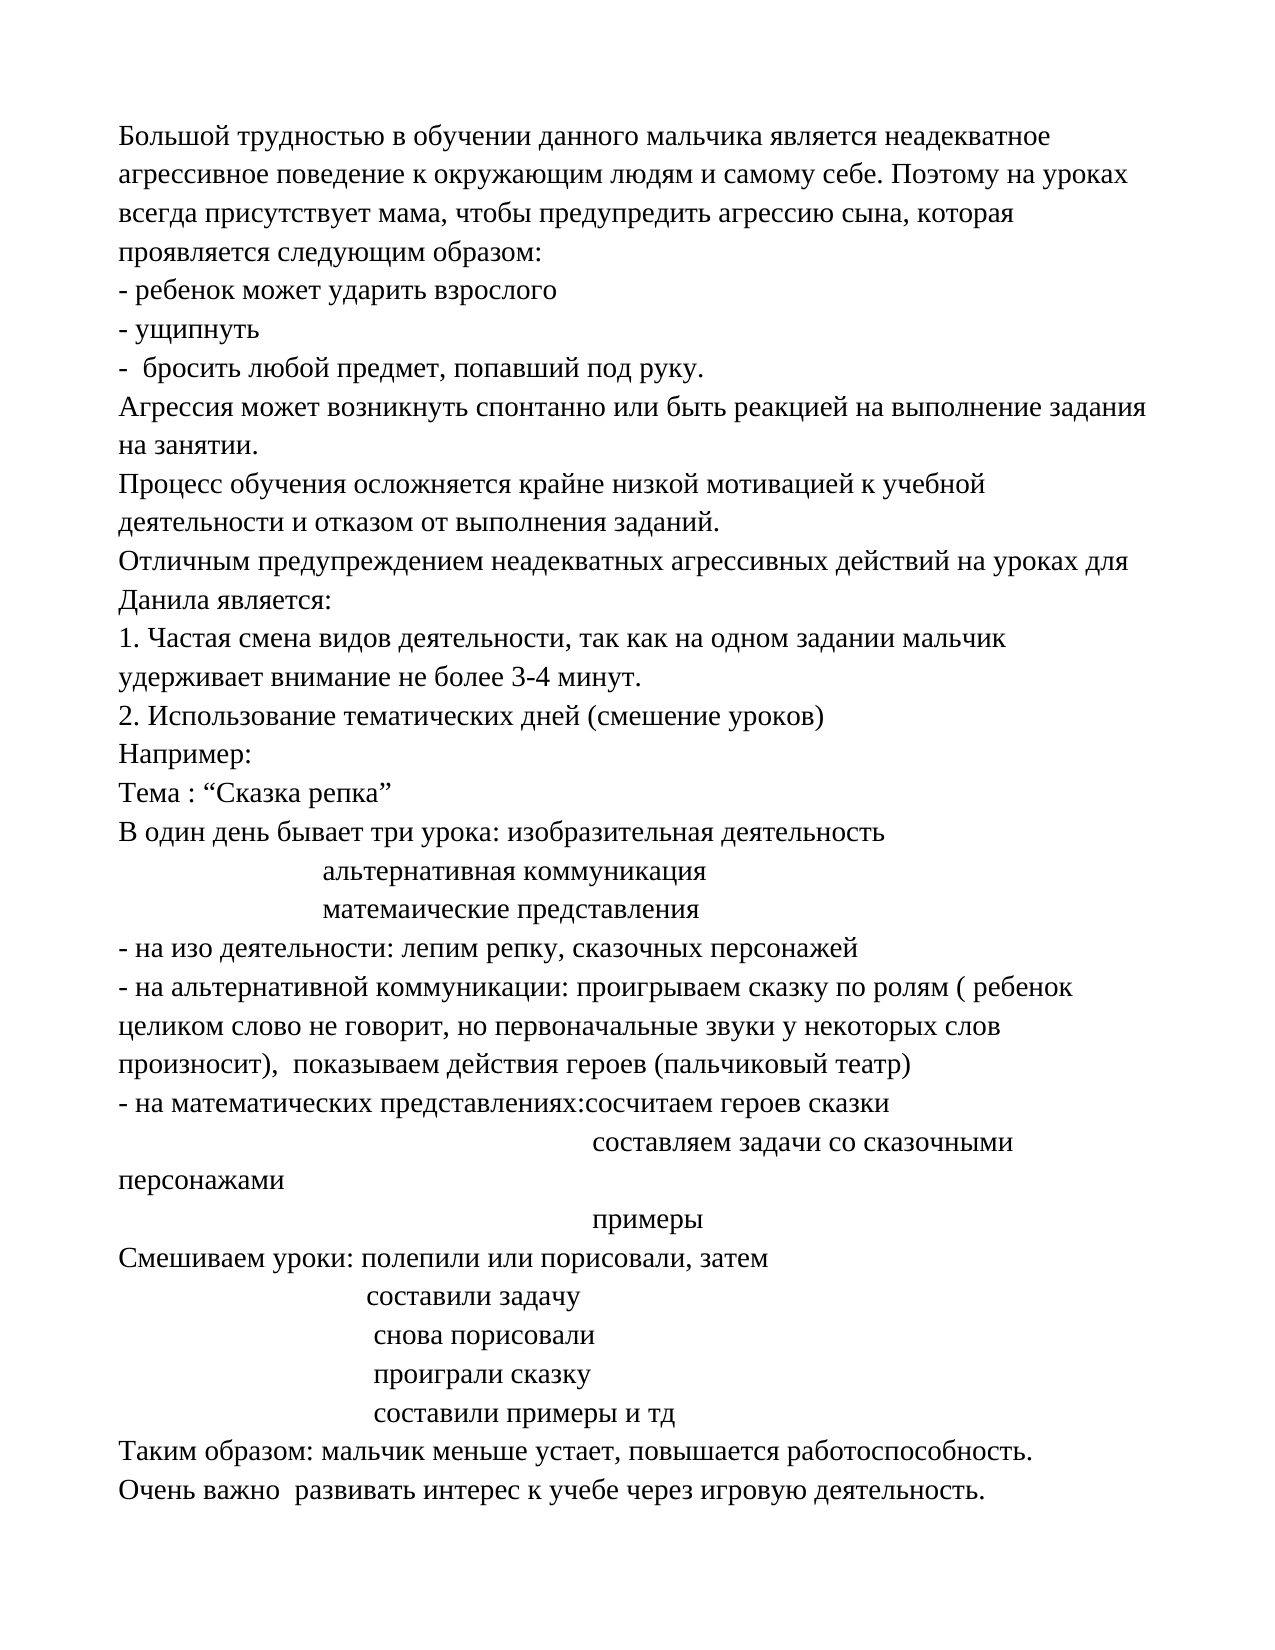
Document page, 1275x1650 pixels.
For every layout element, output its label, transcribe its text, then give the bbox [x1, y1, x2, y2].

text составили примеры и тд [118, 1395, 1157, 1428]
text Процесс обучения осложняется крайне низкой мотивацией к учебной деятельности и отказом от выполнения заданий. [118, 466, 1157, 538]
text снова порисовали [118, 1317, 1157, 1351]
text Отличным предупреждением неадекватных агрессивных действий на уроках для Данила является: [118, 543, 1157, 615]
text примеры [118, 1201, 1157, 1234]
text - ущипнуть [118, 311, 1157, 345]
text - бросить любой предмет, попавший под руку. [118, 350, 1157, 383]
text проиграли сказку [118, 1356, 1157, 1389]
text - на изо деятельности: лепим репку, сказочных персонажей [118, 930, 1157, 964]
text составили задачу [118, 1278, 1157, 1312]
text В один день бывает три урока: изобразительная деятельность [118, 814, 1157, 848]
text 1. Частая смена видов деятельности, так как на одном задании мальчик удерживает внимание не более 3-4 минут. [118, 621, 1157, 693]
text - на альтернативной коммуникации: проигрываем сказку по ролям ( ребенок целиком слово не говорит, но первоначальные звуки у некоторых слов произносит), показываем действия героев (пальчиковый театр) [118, 969, 1157, 1080]
text Смешиваем уроки: полепили или порисовали, затем [118, 1240, 1157, 1273]
text Тема : “Сказка репка” [118, 775, 1157, 809]
text Большой трудностью в обучении данного мальчика является неадекватное агрессивное поведение к окружающим людям и самому себе. Поэтому на уроках всегда присутствует мама, чтобы предупредить агрессию сына, которая проявляется следующим образом: [118, 118, 1157, 267]
text Например: [118, 737, 1157, 770]
text матемаические представления [118, 892, 1157, 925]
text - на математических представлениях:сосчитаем героев сказки [118, 1085, 1157, 1118]
text Агрессия может возникнуть спонтанно или быть реакцией на выполнение задания на занятии. [118, 389, 1157, 461]
text Таким образом: мальчик меньше устает, повышается работоспособность. [118, 1433, 1157, 1467]
text составляем задачи со сказочными персонажами [118, 1124, 1157, 1196]
text 2. Использование тематических дней (смешение уроков) [118, 698, 1157, 731]
text альтернативная коммуникация [118, 853, 1157, 886]
text Очень важно развивать интерес к учебе через игровую деятельность. [118, 1472, 1157, 1506]
text - ребенок может ударить взрослого [118, 272, 1157, 306]
